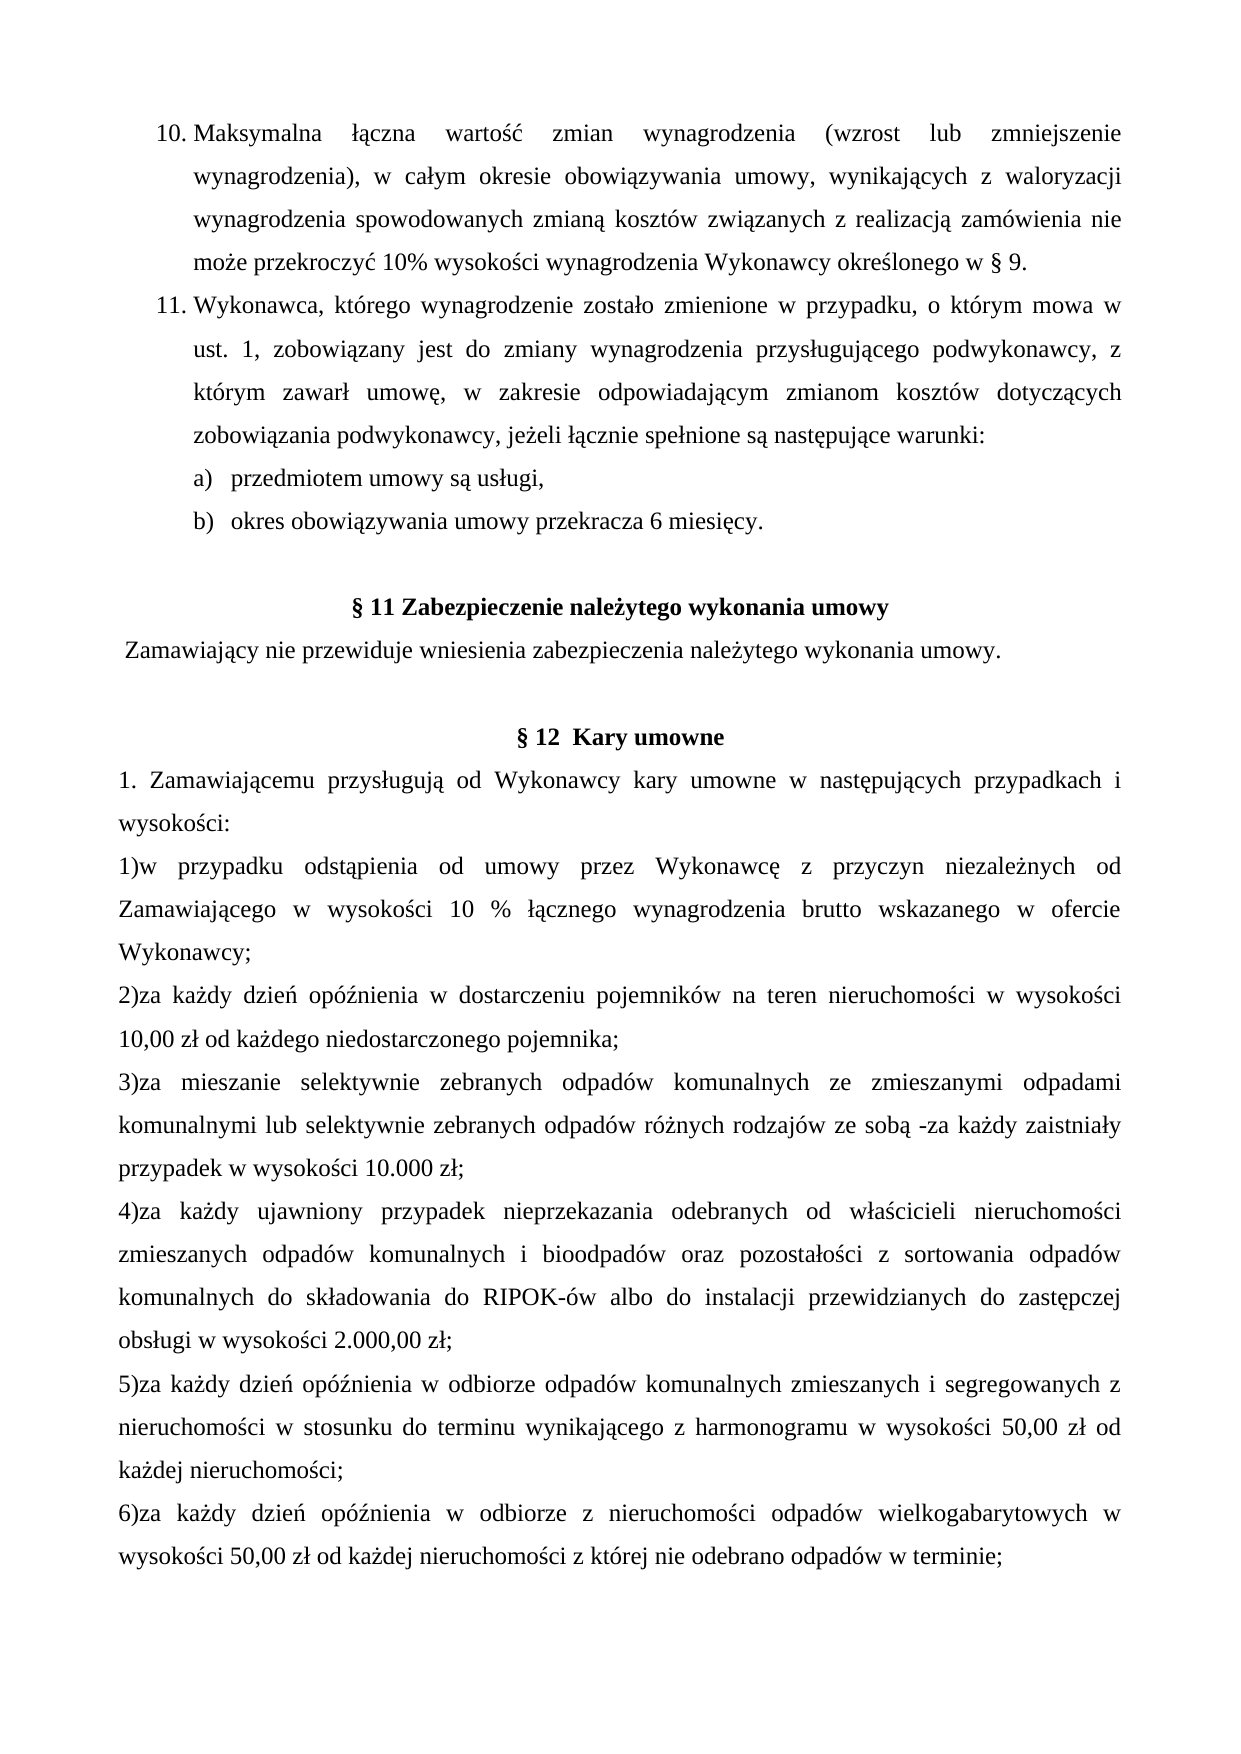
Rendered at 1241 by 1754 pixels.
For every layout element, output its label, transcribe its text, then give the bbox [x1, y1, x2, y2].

text 1. Zamawiającemu przysługują od Wykonawcy kary umowne w następujących przypadkach i wysokości: [118, 765, 1122, 837]
list Maksymalna łączna wartość zmian wynagrodzenia (wzrost lub zmniejszenie wynagrodzenia), w całym okresie obowiązywania umowy, wynikających z waloryzacji wynagrodzenia spowodowanych zmianą kosztów związanych z realizacją zamówienia nie może przekroczyć 10% wysokości wynagrodzenia Wykonawcy określonego w § 9. [156, 118, 1122, 276]
text 5)za każdy dzień opóźnienia w odbiorze odpadów komunalnych zmieszanych i segregowanych z nieruchomości w stosunku do terminu wynikającego z harmonogramu w wysokości 50,00 zł od każdej nieruchomości; [118, 1369, 1122, 1484]
list Wykonawca, którego wynagrodzenie zostało zmienione w przypadku, o którym mowa w ust. 1, zobowiązany jest do zmiany wynagrodzenia przysługującego podwykonawcy, z którym zawarł umowę, w zakresie odpowiadającym zmianom kosztów dotyczących zobowiązania podwykonawcy, jeżeli łącznie spełnione są następujące warunki: [156, 291, 1122, 449]
text 1)w przypadku odstąpienia od umowy przez Wykonawcę z przyczyn niezależnych od Zamawiającego w wysokości 10 % łącznego wynagrodzenia brutto wskazanego w ofercie Wykonawcy; [118, 851, 1122, 966]
text 6)za każdy dzień opóźnienia w odbiorze z nieruchomości odpadów wielkogabarytowych w wysokości 50,00 zł od każdej nieruchomości z której nie odebrano odpadów w terminie; [118, 1498, 1122, 1570]
text 3)za mieszanie selektywnie zebranych odpadów komunalnych ze zmieszanymi odpadami komunalnymi lub selektywnie zebranych odpadów różnych rodzajów ze sobą -za każdy zaistniały przypadek w wysokości 10.000 zł; [118, 1067, 1122, 1182]
text Zamawiający nie przewiduje wniesienia zabezpieczenia należytego wykonania umowy. [118, 636, 1122, 664]
list okres obowiązywania umowy przekracza 6 miesięcy. [193, 506, 1122, 535]
text § 11 Zabezpieczenie należytego wykonania umowy [118, 592, 1122, 621]
text 2)za każdy dzień opóźnienia w dostarczeniu pojemników na teren nieruchomości w wysokości 10,00 zł od każdego niedostarczonego pojemnika; [118, 981, 1122, 1052]
text § 12 Kary umowne [118, 722, 1122, 751]
text 4)za każdy ujawniony przypadek nieprzekazania odebranych od właścicieli nieruchomości zmieszanych odpadów komunalnych i bioodpadów oraz pozostałości z sortowania odpadów komunalnych do składowania do RIPOK-ów albo do instalacji przewidzianych do zastępczej obsługi w wysokości 2.000,00 zł; [118, 1196, 1122, 1354]
list przedmiotem umowy są usługi, [193, 463, 1122, 492]
